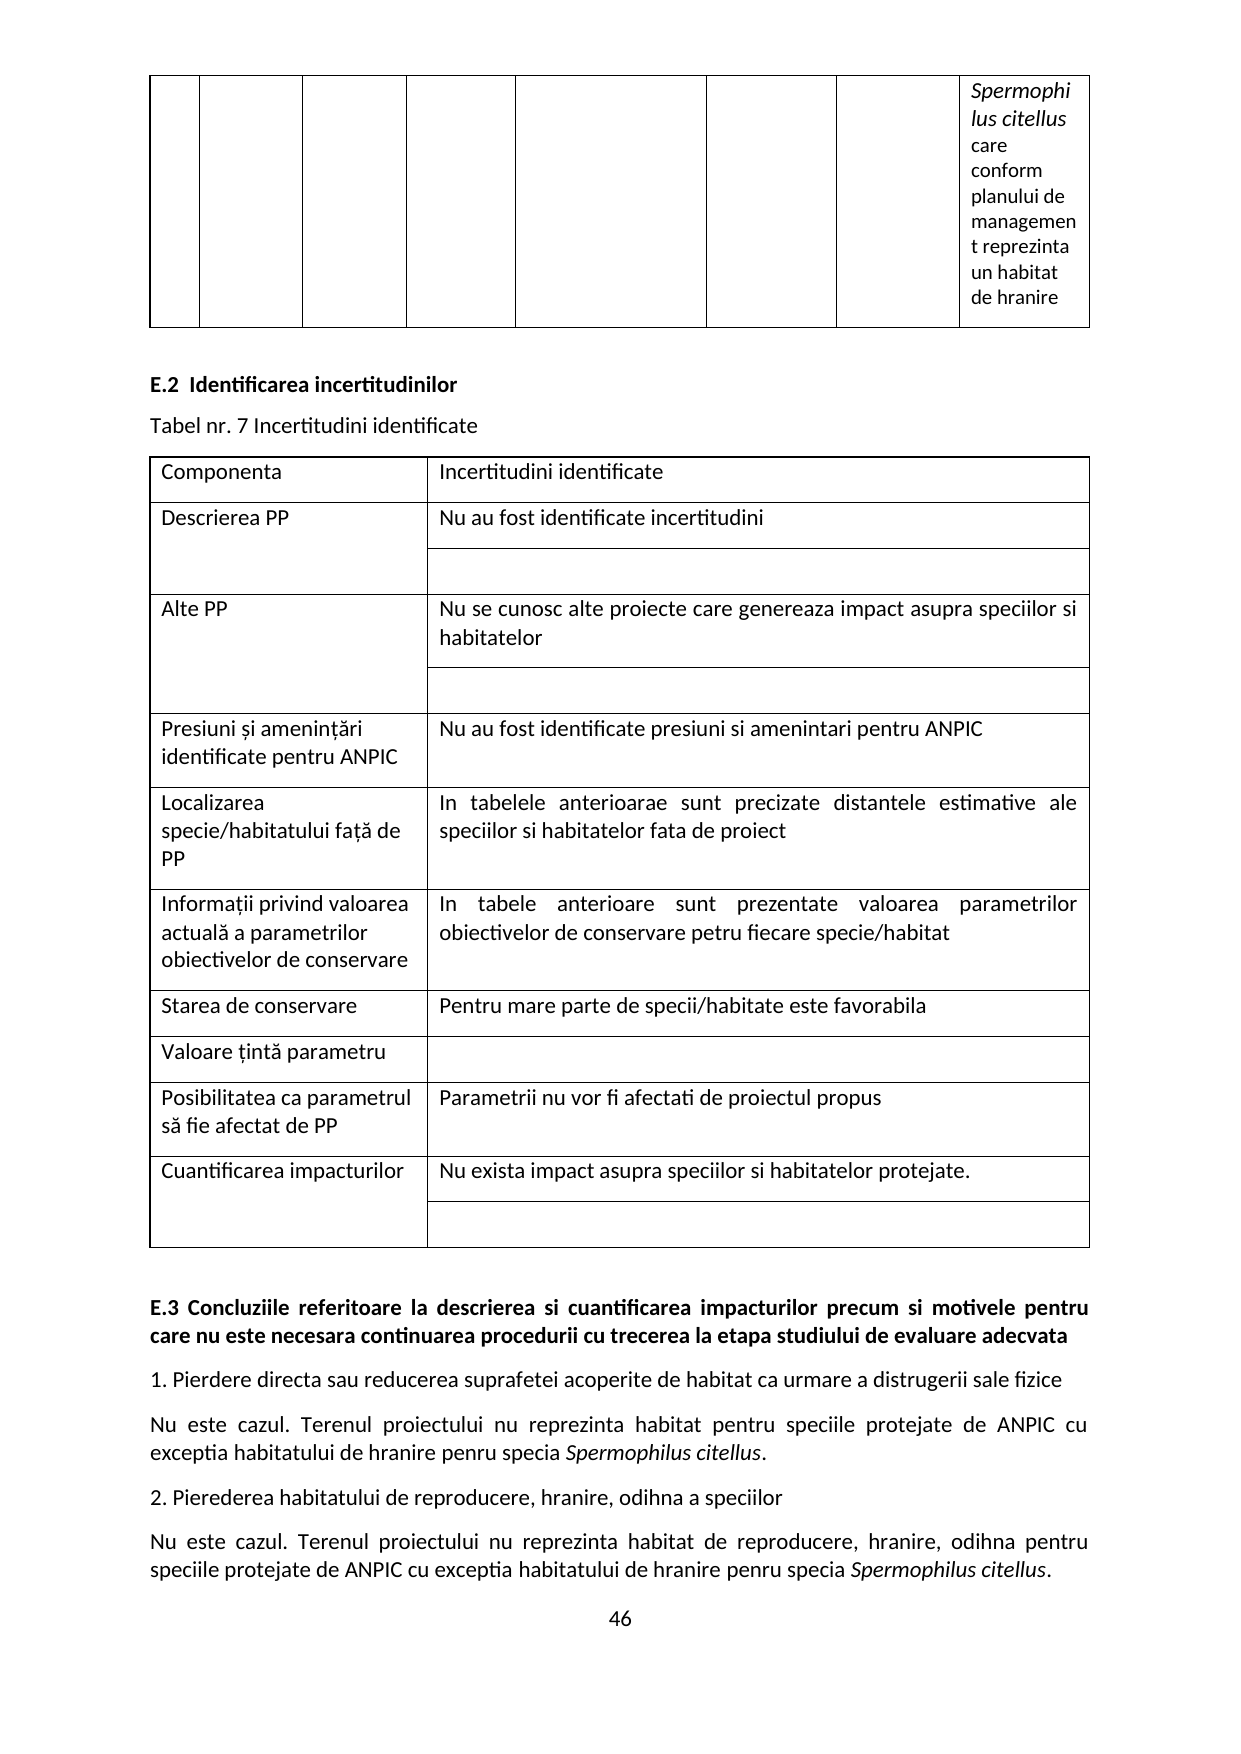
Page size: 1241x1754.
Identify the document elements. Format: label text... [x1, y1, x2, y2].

table_cell [428, 1202, 1089, 1247]
text E.2 Identificarea incertitudinilor [150, 370, 1090, 398]
table_header Componenta [151, 458, 427, 502]
table_cell In tabele anterioare sunt prezentate valoarea parametrilor obiectivelor de conservare petru fiecare specie/habitat [428, 890, 1089, 990]
text 1. Pierdere directa sau reducerea suprafetei acoperite de habitat ca urmare a distrugerii sale fizice [150, 1365, 1090, 1393]
table_cell [200, 76, 302, 327]
table_header Incertitudini identificate [428, 458, 1089, 502]
text 2. Pierederea habitatului de reproducere, hranire, odihna a speciilor [150, 1483, 1090, 1511]
table_cell Parametrii nu vor fi afectati de proiectul propus [428, 1083, 1089, 1156]
table_cell [707, 76, 836, 327]
table_cell Alte PP [151, 595, 427, 713]
table_cell [428, 668, 1089, 713]
table_cell [516, 76, 706, 327]
table_cell Descrierea PP [151, 503, 427, 593]
table_cell [407, 76, 515, 327]
table_cell Nu se cunosc alte proiecte care genereaza impact asupra speciilor si habitatelor [428, 595, 1089, 667]
table_cell [837, 76, 959, 327]
text Nu este cazul. Terenul proiectului nu reprezinta habitat pentru speciile protejate de ANPIC cu exceptia habitatului de hranire penru specia Spermophilus citellus. [150, 1410, 1090, 1466]
table_cell Localizarea specie/habitatului faţă de PP [151, 788, 427, 888]
table_cell Presiuni şi ameninţări identificate pentru ANPIC [151, 714, 427, 787]
table_cell Pentru mare parte de specii/habitate este favorabila [428, 991, 1089, 1036]
table_cell Valoare ţintă parametru [151, 1037, 427, 1082]
table_cell Starea de conservare [151, 991, 427, 1036]
table_cell Informaţii privind valoarea actuală a parametrilor obiectivelor de conservare [151, 890, 427, 990]
table_cell [151, 76, 199, 327]
table_cell Nu au fost identificate incertitudini [428, 503, 1089, 548]
table_cell [428, 1037, 1089, 1082]
text Tabel nr. 7 Incertitudini identificate [150, 412, 1090, 440]
text Nu este cazul. Terenul proiectului nu reprezinta habitat de reproducere, hranire, odihna pentru speciile protejate de ANPIC cu exceptia habitatului de hranire penru specia Spermophilus citellus. [150, 1527, 1090, 1583]
table_cell Spermophilus citellus care conform planului de management reprezinta un habitat de hranire [960, 76, 1089, 327]
table_cell In tabelele anterioarae sunt precizate distantele estimative ale speciilor si habitatelor fata de proiect [428, 788, 1089, 888]
table_cell Nu exista impact asupra speciilor si habitatelor protejate. [428, 1157, 1089, 1201]
table_cell Nu au fost identificate presiuni si amenintari pentru ANPIC [428, 714, 1089, 787]
table_cell Cuantificarea impacturilor [151, 1157, 427, 1247]
text E.3 Concluziile referitoare la descrierea si cuantificarea impacturilor precum si motivele pentru care nu este necesara continuarea procedurii cu trecerea la etapa studiului de evaluare adecvata [150, 1293, 1090, 1349]
table_cell Posibilitatea ca parametrul să fie afectat de PP [151, 1083, 427, 1156]
table_cell [303, 76, 406, 327]
table_cell [428, 549, 1089, 593]
